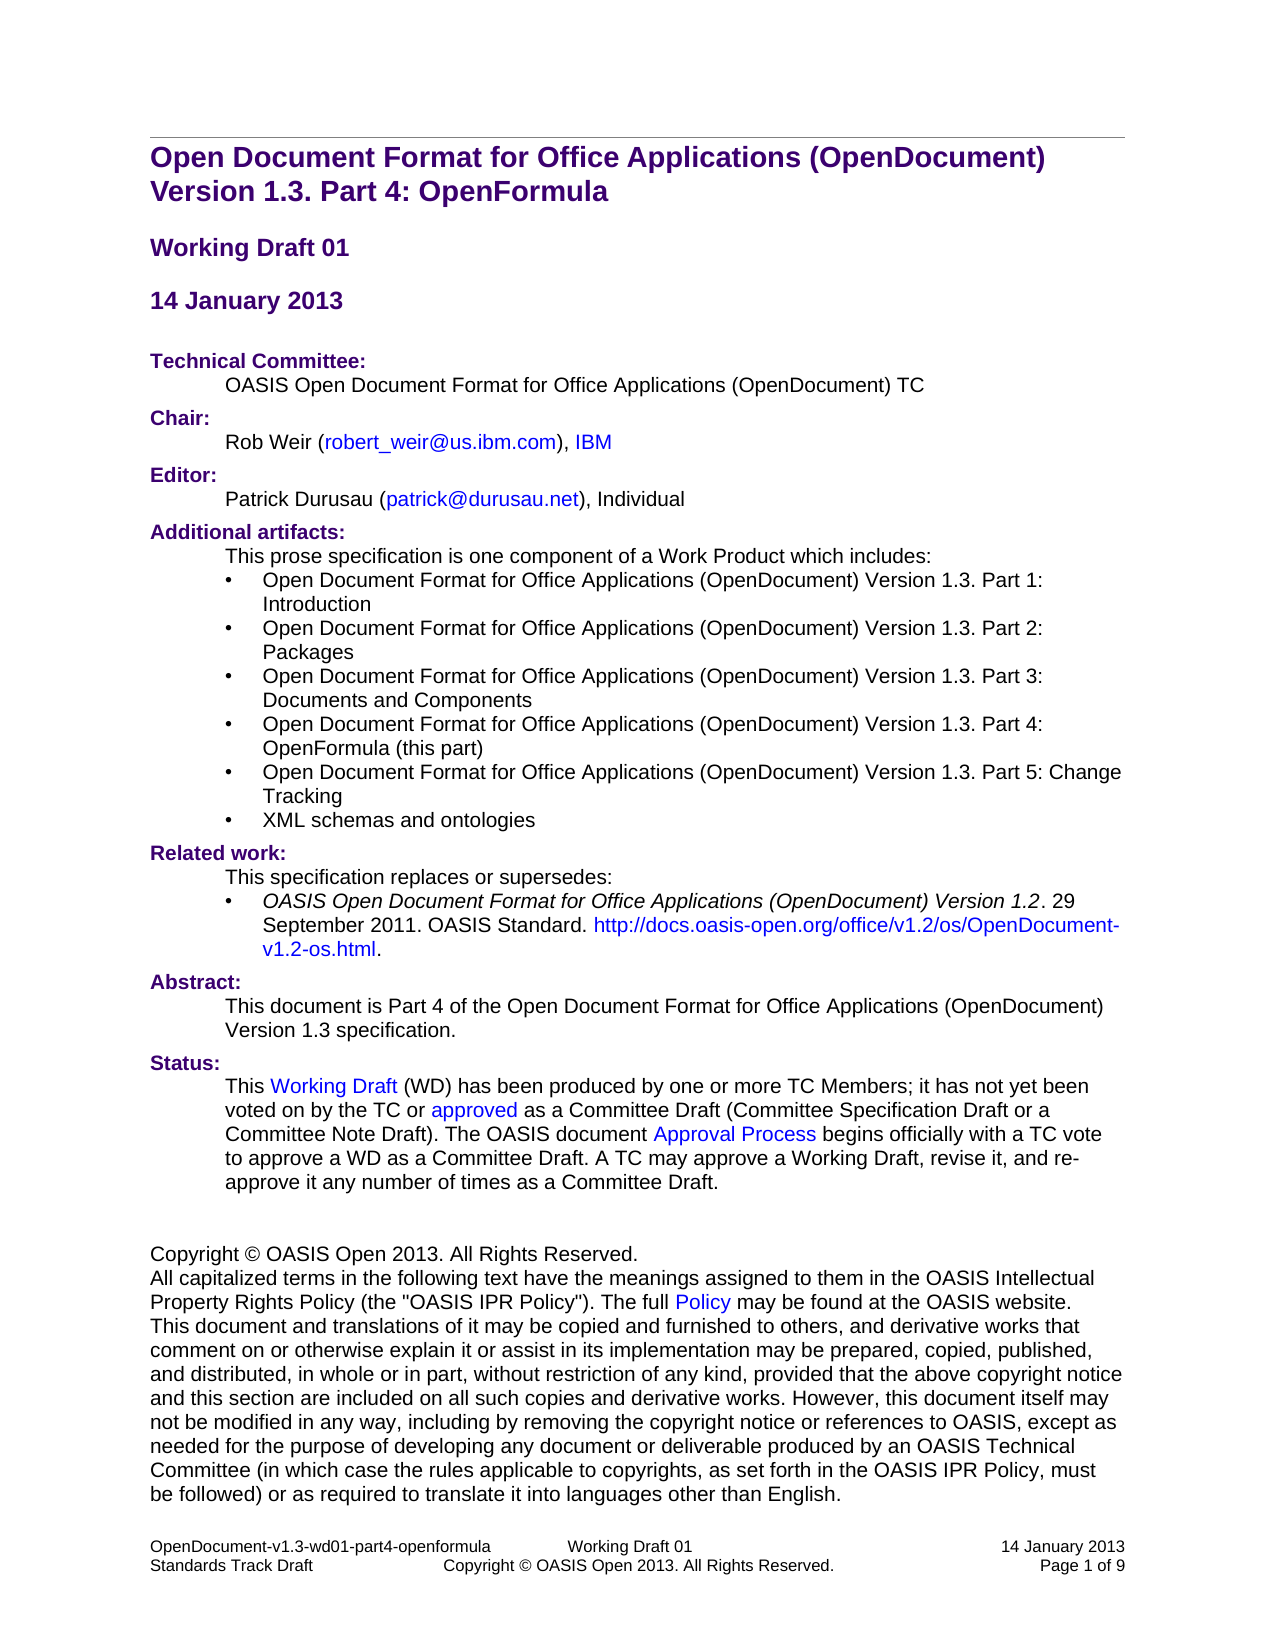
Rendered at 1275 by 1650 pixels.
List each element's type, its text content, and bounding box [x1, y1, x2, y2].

title Editor: [150, 463, 1125, 487]
title Open Document Format for Office Applications (OpenDocument) Version 1.3. Part 4: OpenFormula [150, 138, 1125, 207]
list Open Document Format for Office Applications (OpenDocument) Version 1.3. Part 1: Introduction [225, 567, 1125, 616]
title Abstract: [150, 969, 1125, 993]
text Copyright © OASIS Open 2013. All Rights Reserved. [150, 1242, 1125, 1266]
list Open Document Format for Office Applications (OpenDocument) Version 1.3. Part 2: Packages [225, 616, 1125, 663]
list XML schemas and ontologies [225, 808, 1125, 832]
title Technical Committee: [150, 349, 1125, 373]
text This Working Draft (WD) has been produced by one or more TC Members; it has not yet been voted on by the TC or approved as a Committee Draft (Committee Specification Draft or a Committee Note Draft). The OASIS document Approval Process begins officially with a TC vote to approve a WD as a Committee Draft. A TC may approve a Working Draft, revise it, and re-approve it any number of times as a Committee Draft. [225, 1074, 1125, 1194]
subtitle 14 January 2013 [150, 283, 1125, 315]
title Chair: [150, 406, 1125, 430]
title Additional artifacts: [150, 519, 1125, 543]
title Related work: [150, 841, 1125, 864]
title Status: [150, 1050, 1125, 1074]
title Rob Weir (robert_weir@us.ibm.com), IBM [225, 430, 1125, 454]
text All capitalized terms in the following text have the meanings assigned to them in the OASIS Intellectual Property Rights Policy (the "OASIS IPR Policy"). The full Policy may be found at the OASIS website. [150, 1266, 1125, 1314]
title This prose specification is one component of a Work Product which includes: [225, 543, 1125, 567]
text This document is Part 4 of the Open Document Format for Office Applications (OpenDocument) Version 1.3 specification. [225, 993, 1125, 1041]
title OASIS Open Document Format for Office Applications (OpenDocument) TC [225, 373, 1125, 397]
text This document and translations of it may be copied and furnished to others, and derivative works that comment on or otherwise explain it or assist in its implementation may be prepared, copied, published, and distributed, in whole or in part, without restriction of any kind, provided that the above copyright notice and this section are included on all such copies and derivative works. However, this document itself may not be modified in any way, including by removing the copyright notice or references to OASIS, except as needed for the purpose of developing any document or deliverable produced by an OASIS Technical Committee (in which case the rules applicable to copyrights, as set forth in the OASIS IPR Policy, must be followed) or as required to translate it into languages other than English. [150, 1314, 1125, 1506]
title Patrick Durusau (patrick@durusau.net), Individual [225, 487, 1125, 511]
list Open Document Format for Office Applications (OpenDocument) Version 1.3. Part 3: Documents and Components [225, 663, 1125, 712]
list Open Document Format for Office Applications (OpenDocument) Version 1.3. Part 4: OpenFormula (this part) [225, 712, 1125, 759]
subtitle Working Draft 01 [150, 229, 1125, 261]
title This specification replaces or supersedes: [225, 864, 1125, 888]
list Open Document Format for Office Applications (OpenDocument) Version 1.3. Part 5: Change Tracking [225, 759, 1125, 808]
list OASIS Open Document Format for Office Applications (OpenDocument) Version 1.2. 29 September 2011. OASIS Standard. http://docs.oasis-open.org/office/v1.2/os/OpenDocument-v1.2-os.html. [225, 888, 1125, 961]
